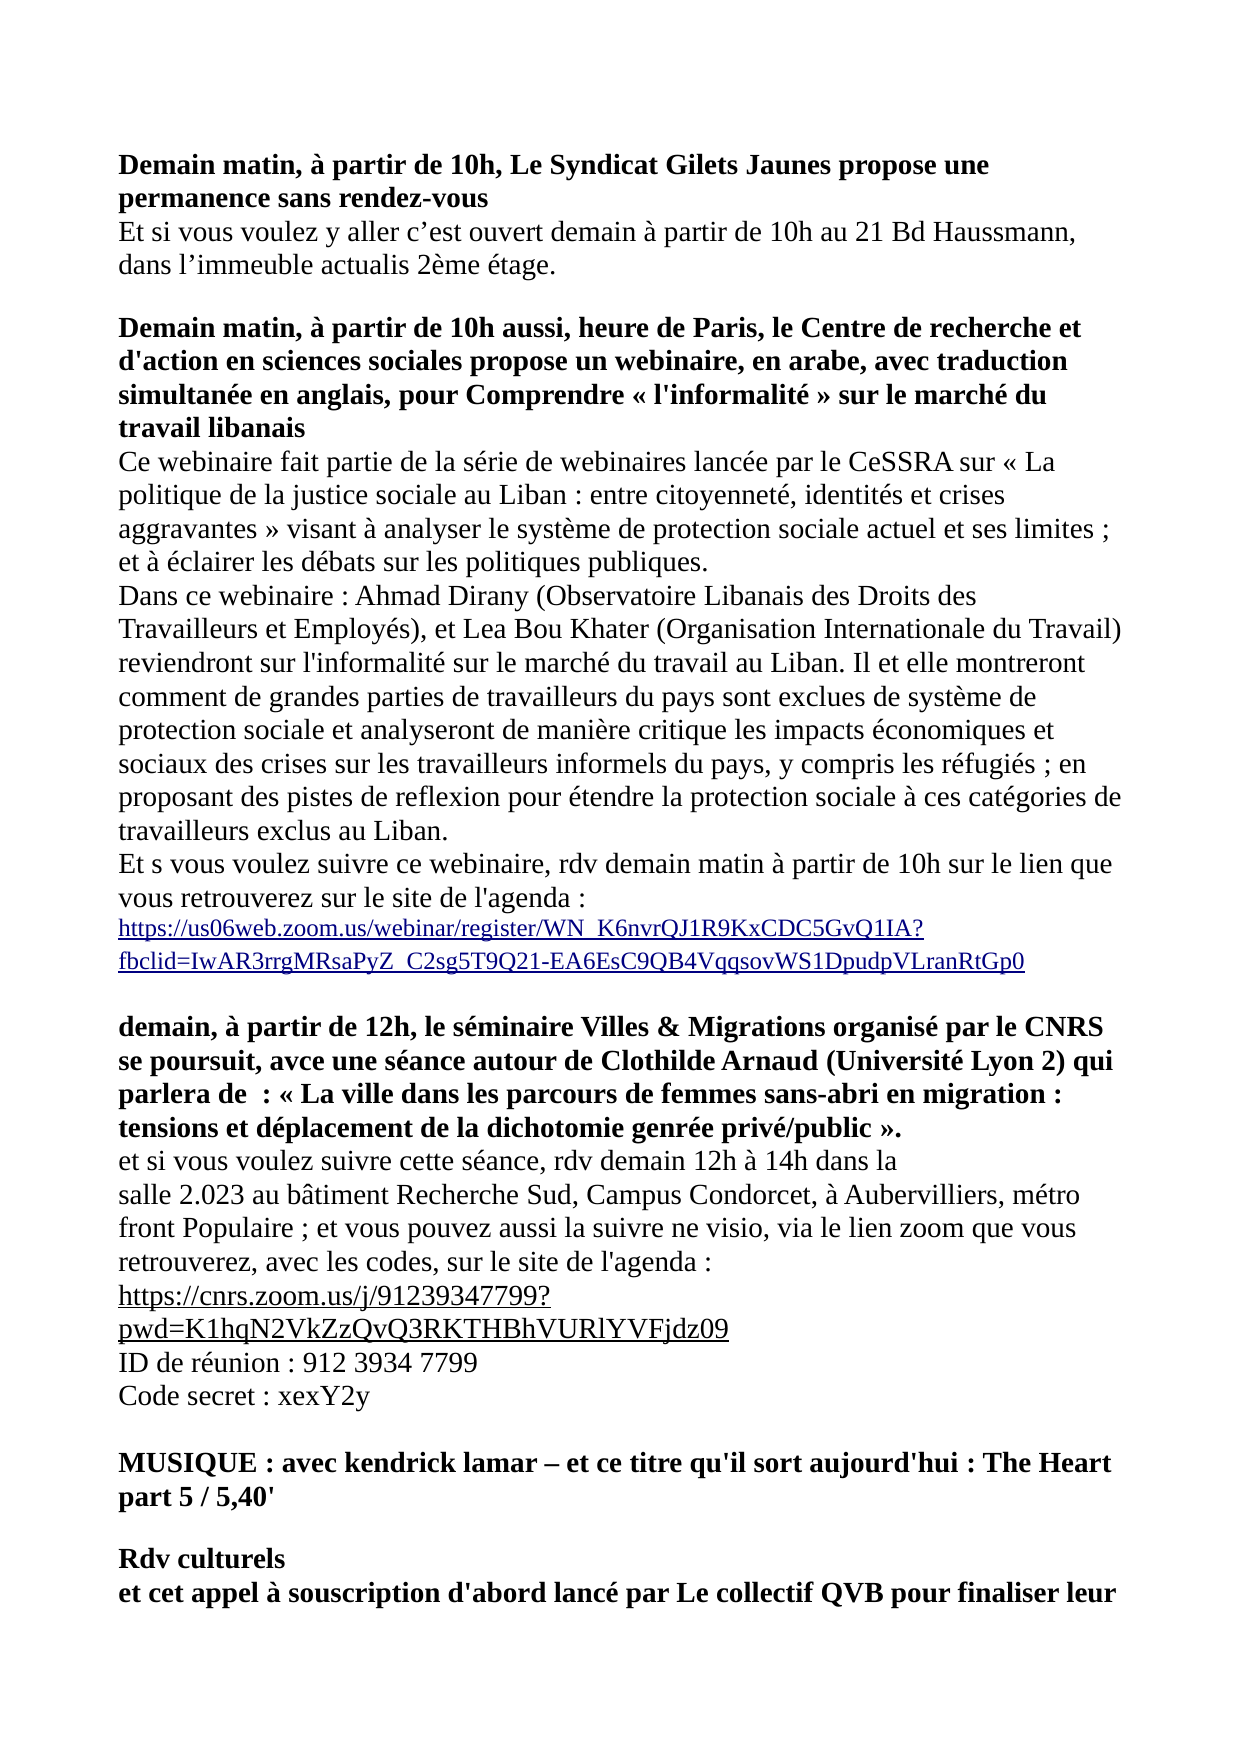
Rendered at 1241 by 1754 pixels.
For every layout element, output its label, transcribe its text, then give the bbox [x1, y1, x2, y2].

text Et si vous voulez y aller c’est ouvert demain à partir de 10h au 21 Bd Haussmann, dans l’immeuble actualis 2ème étage. [118, 214, 1122, 281]
text Dans ce webinaire : Ahmad Dirany (Observatoire Libanais des Droits des Travailleurs et Employés), et Lea Bou Khater (Organisation Internationale du Travail) reviendront sur l'informalité sur le marché du travail au Liban. Il et elle montreront comment de grandes parties de travailleurs du pays sont exclues de système de protection sociale et analyseront de manière critique les impacts économiques et sociaux des crises sur les travailleurs informels du pays, y compris les réfugiés ; en proposant des pistes de reflexion pour étendre la protection sociale à ces catégories de travailleurs exclus au Liban. [118, 578, 1122, 846]
text Demain matin, à partir de 10h, Le Syndicat Gilets Jaunes propose une permanence sans rendez-vous [118, 147, 1122, 214]
text et si vous voulez suivre cette séance, rdv demain 12h à 14h dans la salle 2.023 au bâtiment Recherche Sud, Campus Condorcet, à Aubervilliers, métro front Populaire ; et vous pouvez aussi la suivre ne visio, via le lien zoom que vous retrouverez, avec les codes, sur le site de l'agenda : https://cnrs.zoom.us/j/91239347799?pwd=K1hqN2VkZzQvQ3RKTHBhVURlYVFjdz09 [118, 1143, 1122, 1345]
text demain, à partir de 12h, le séminaire Villes & Migrations organisé par le CNRS se poursuit, avce une séance autour de Clothilde Arnaud (Université Lyon 2) qui parlera de : « La ville dans les parcours de femmes sans-abri en migration : tensions et déplacement de la dichotomie genrée privé/public ». [118, 1009, 1122, 1143]
text Et s vous voulez suivre ce webinaire, rdv demain matin à partir de 10h sur le lien que vous retrouverez sur le site de l'agenda : https://us06web.zoom.us/webinar/register/WN_K6nvrQJ1R9KxCDC5GvQ1IA?fbclid=IwAR3rrgMRsaPyZ_C2sg5T9Q21-EA6EsC9QB4VqqsovWS1DpudpVLranRtGp0 [118, 846, 1122, 976]
text Rdv culturels [118, 1541, 1122, 1575]
text MUSIQUE : avec kendrick lamar – et ce titre qu'il sort aujourd'hui : The Heart part 5 / 5,40' [118, 1445, 1122, 1512]
text ID de réunion : 912 3934 7799 [118, 1345, 1122, 1378]
text Demain matin, à partir de 10h aussi, heure de Paris, le Centre de recherche et d'action en sciences sociales propose un webinaire, en arabe, avec traduction simultanée en anglais, pour Comprendre « l'informalité » sur le marché du travail libanais [118, 310, 1122, 444]
text Ce webinaire fait partie de la série de webinaires lancée par le CeSSRA sur « La politique de la justice sociale au Liban : entre citoyenneté, identités et crises aggravantes » visant à analyser le système de protection sociale actuel et ses limites ; et à éclairer les débats sur les politiques publiques. [118, 444, 1122, 578]
text et cet appel à souscription d'abord lancé par Le collectif QVB pour finaliser leur [118, 1575, 1122, 1608]
text Code secret : xexY2y [118, 1378, 1122, 1412]
